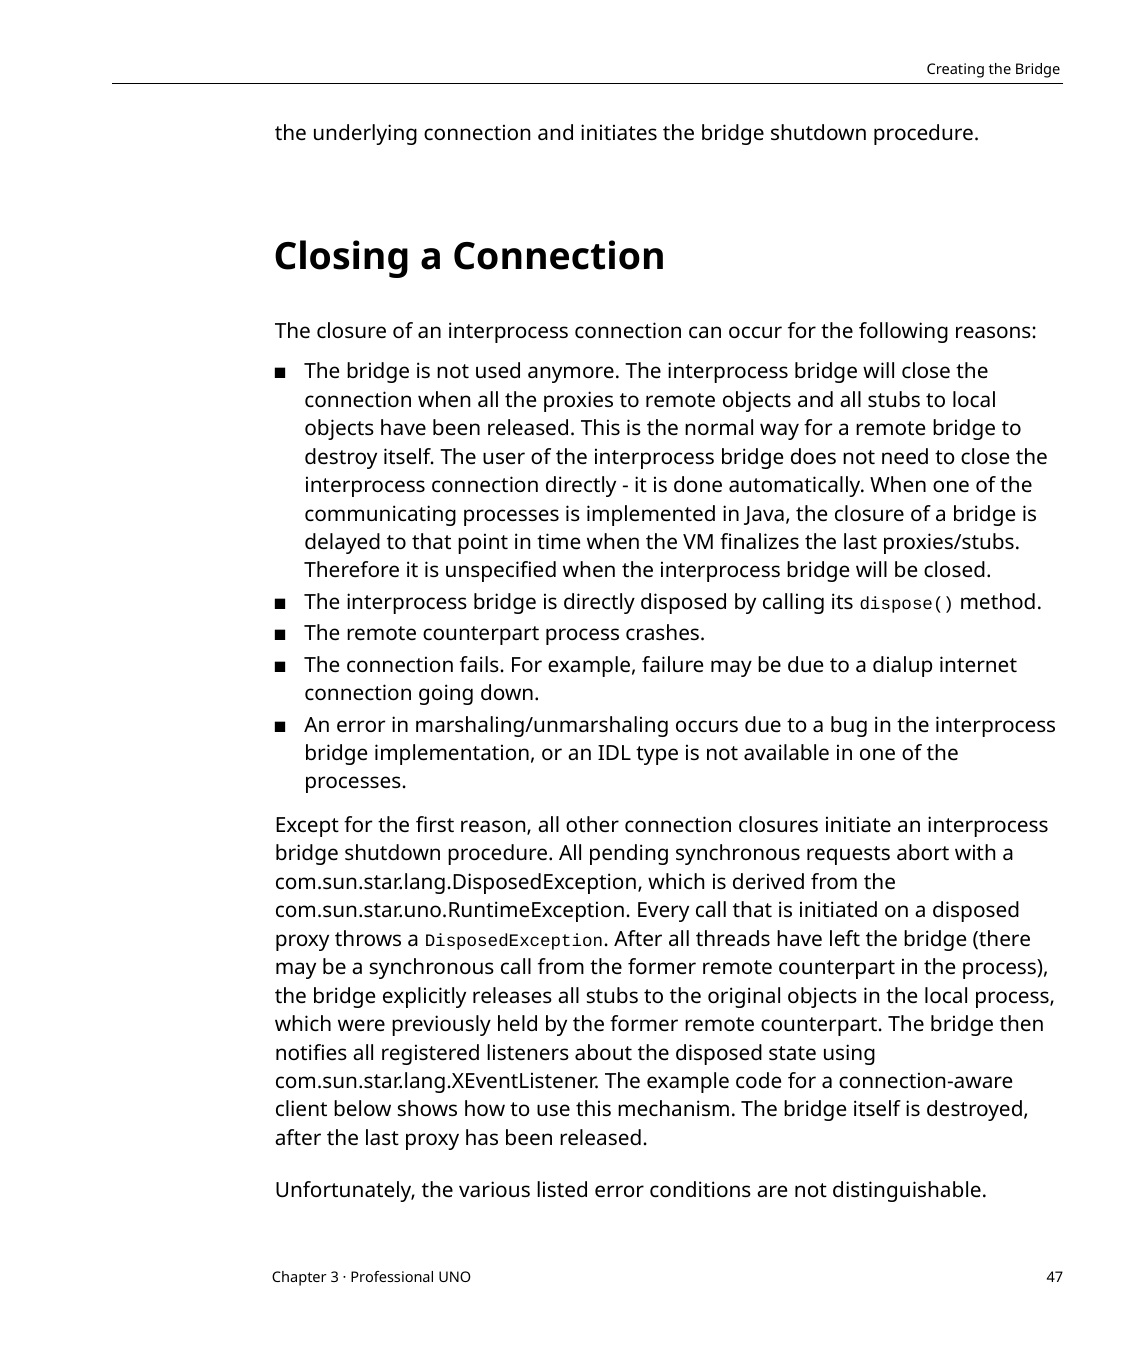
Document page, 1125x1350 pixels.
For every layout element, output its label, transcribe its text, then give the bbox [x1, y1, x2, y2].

text The closure of an interprocess connection can occur for the following reasons: [274, 316, 1063, 344]
subtitle Closing a Connection [112, 229, 1063, 280]
text the underlying connection and initiates the bridge shutdown procedure. [274, 118, 1063, 147]
list The interprocess bridge is directly disposed by calling its dispose() method. [274, 587, 1063, 615]
list The bridge is not used anymore. The interprocess bridge will close the connection when all the proxies to remote objects and all stubs to local objects have been released. This is the normal way for a remote bridge to destroy itself. The user of the interprocess bridge does not need to close the interprocess connection directly - it is done automatically. When one of the communicating processes is implemented in Java, the closure of a bridge is delayed to that point in time when the VM finalizes the last proxies/stubs. Therefore it is unspecified when the interprocess bridge will be closed. [274, 356, 1063, 584]
list An error in marshaling/unmarshaling occurs due to a bug in the interprocess bridge implementation, or an IDL type is not available in one of the processes. [274, 710, 1063, 795]
text Unfortunately, the various listed error conditions are not distinguishable. [274, 1175, 1063, 1204]
list The remote counterpart process crashes. [274, 618, 1063, 647]
list The connection fails. For example, failure may be due to a dialup internet connection going down. [274, 650, 1063, 707]
text Except for the first reason, all other connection closures initiate an interprocess bridge shutdown procedure. All pending synchronous requests abort with a com.sun.star.lang.DisposedException, which is derived from the com.sun.star.uno.RuntimeException. Every call that is initiated on a disposed proxy throws a DisposedException. After all threads have left the bridge (there may be a synchronous call from the former remote counterpart in the process), the bridge explicitly releases all stubs to the original objects in the local process, which were previously held by the former remote counterpart. The bridge then notifies all registered listeners about the disposed state using com.sun.star.lang.XEventListener. The example code for a connection-aware client below shows how to use this mechanism. The bridge itself is destroyed, after the last proxy has been released. [274, 810, 1063, 1151]
